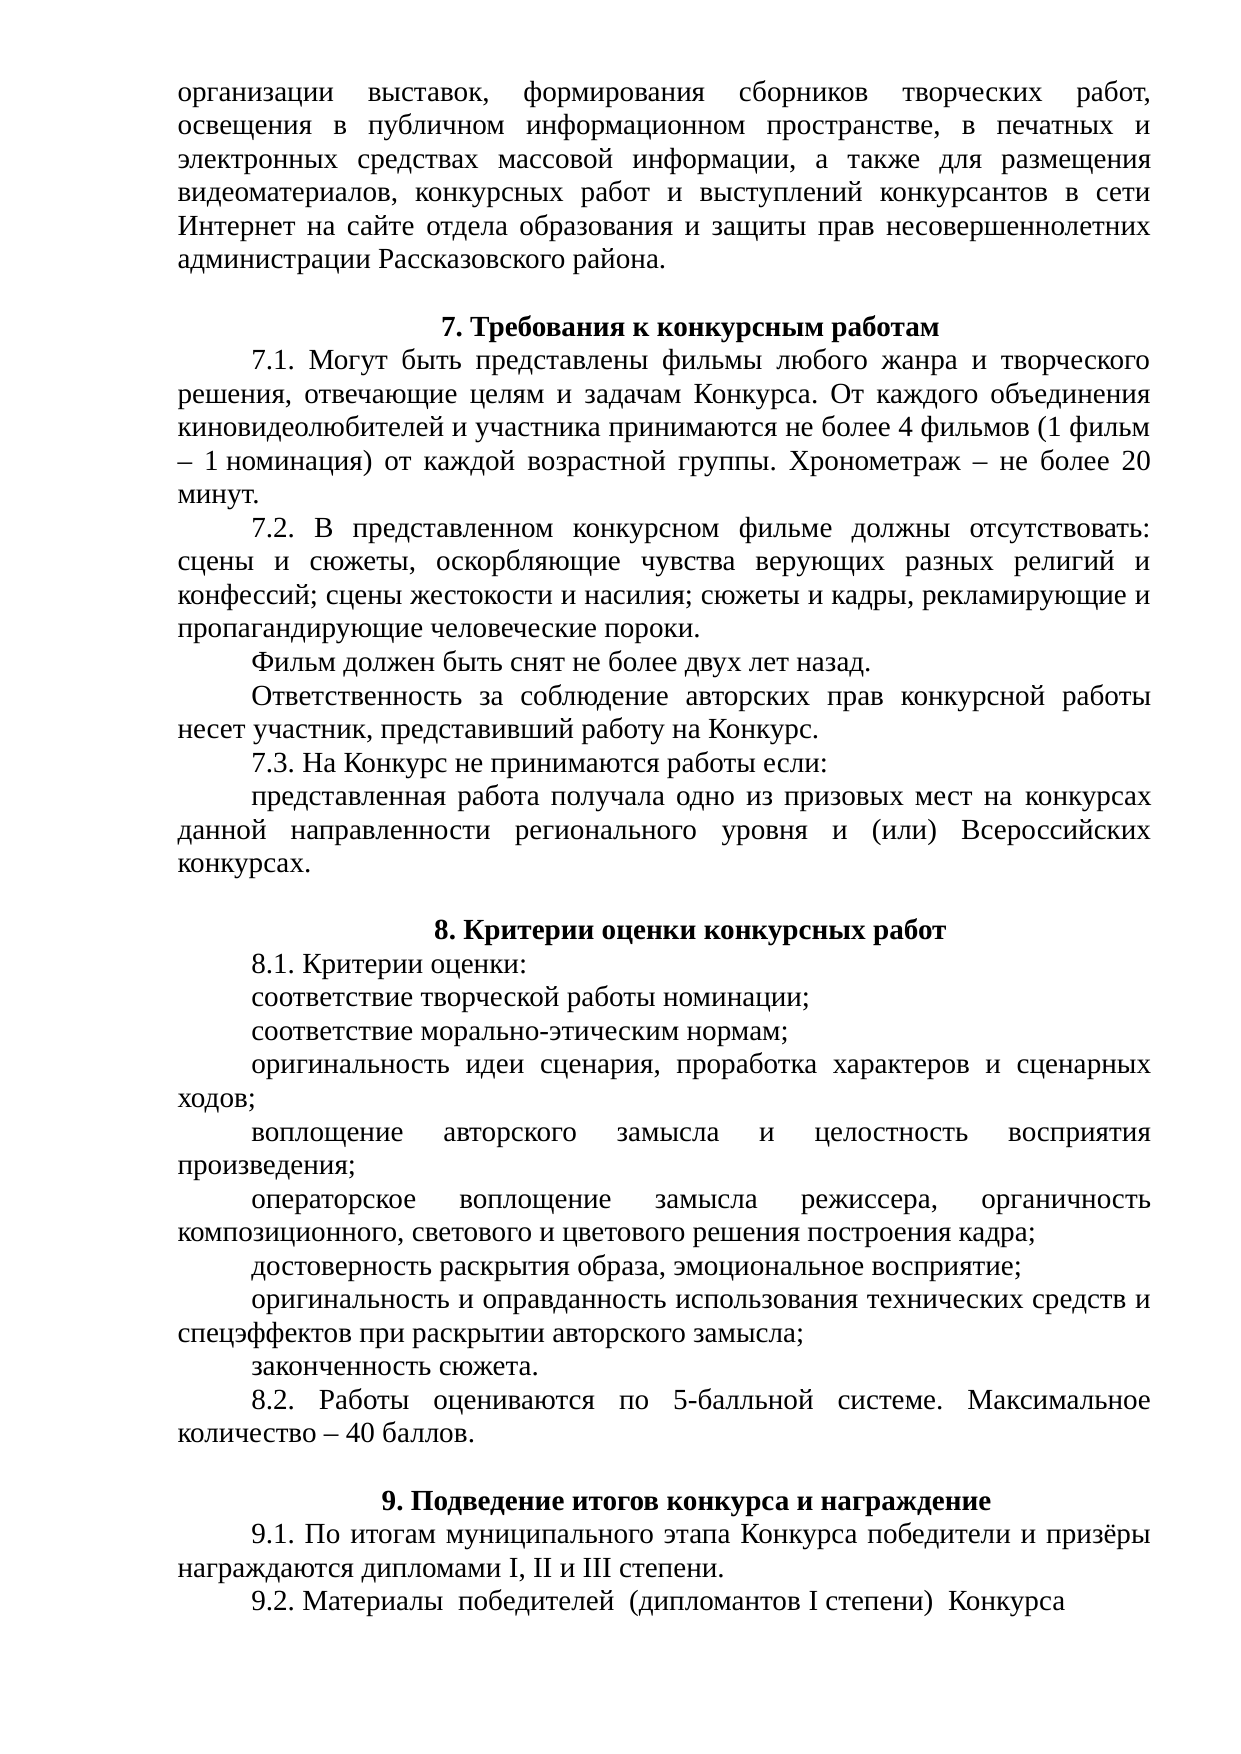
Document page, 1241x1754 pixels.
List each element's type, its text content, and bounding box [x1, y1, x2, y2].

text 9.2. Материалы победителей (дипломантов I степени) Конкурса [177, 1583, 1152, 1617]
text 8. Критерии оценки конкурсных работ [229, 912, 1152, 946]
text Фильм должен быть снят не более двух лет назад. [177, 644, 1152, 678]
text достоверность раскрытия образа, эмоциональное восприятие; [177, 1248, 1152, 1281]
text соответствие морально-этическим нормам; [177, 1013, 1152, 1047]
text 7. Требования к конкурсным работам [229, 309, 1152, 342]
text соответствие творческой работы номинации; [177, 979, 1152, 1013]
text представленная работа получала одно из призовых мест на конкурсах данной направленности регионального уровня и (или) Всероссийских конкурсах. [177, 778, 1152, 879]
text законченность сюжета. [177, 1348, 1152, 1382]
text 7.3. На Конкурс не принимаются работы если: [251, 745, 1152, 778]
text 7.1. Могут быть представлены фильмы любого жанра и творческого решения, отвечающие целям и задачам Конкурса. От каждого объединения киновидеолюбителей и участника принимаются не более 4 фильмов (1 фильм – 1 номинация) от каждой возрастной группы. Хронометраж – не более 20 минут. [177, 342, 1152, 510]
text оригинальность идеи сценария, проработка характеров и сценарных ходов; [177, 1047, 1152, 1114]
text организации выставок, формирования сборников творческих работ, освещения в публичном информационном пространстве, в печатных и электронных средствах массовой информации, а также для размещения видеоматериалов, конкурсных работ и выступлений конкурсантов в сети Интернет на сайте отдела образования и защиты прав несовершеннолетних администрации Рассказовского района. [177, 74, 1152, 275]
text операторское воплощение замысла режиссера, органичность композиционного, светового и цветового решения построения кадра; [177, 1181, 1152, 1248]
text Ответственность за соблюдение авторских прав конкурсной работы несет участник, представивший работу на Конкурс. [177, 678, 1152, 745]
text 8.1. Критерии оценки: [177, 946, 1152, 979]
text оригинальность и оправданность использования технических средств и спецэффектов при раскрытии авторского замысла; [177, 1281, 1152, 1348]
text 7.2. В представленном конкурсном фильме должны отсутствовать: сцены и сюжеты, оскорбляющие чувства верующих разных религий и конфессий; сцены жестокости и насилия; сюжеты и кадры, рекламирующие и пропагандирующие человеческие пороки. [177, 510, 1152, 644]
text 8.2. Работы оцениваются по 5-балльной системе. Максимальное количество – 40 баллов. [177, 1382, 1152, 1449]
text воплощение авторского замысла и целостность восприятия произведения; [177, 1114, 1152, 1181]
text 9. Подведение итогов конкурса и награждение [229, 1483, 1152, 1516]
text 9.1. По итогам муниципального этапа Конкурса победители и призёры награждаются дипломами I, II и III степени. [177, 1516, 1152, 1583]
